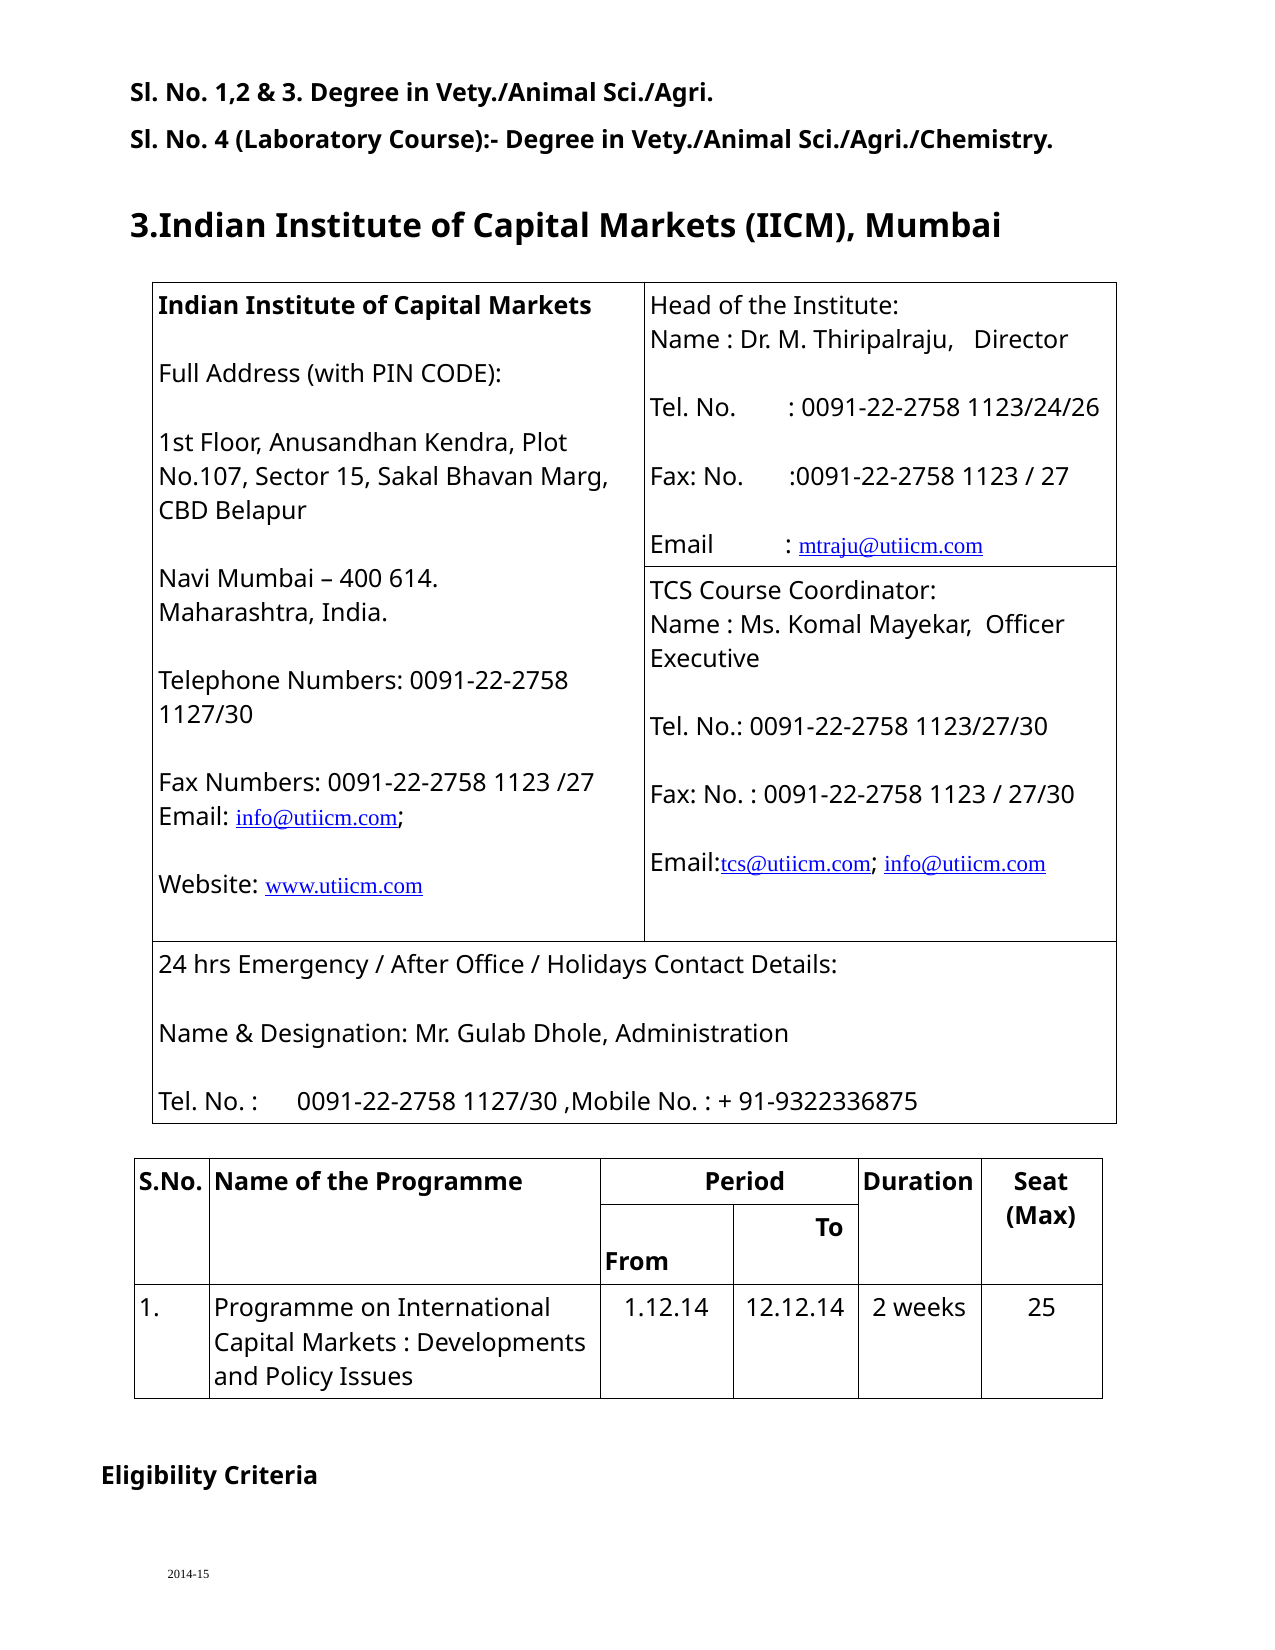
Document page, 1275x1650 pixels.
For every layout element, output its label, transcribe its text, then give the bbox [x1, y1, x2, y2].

table_header Indian Institute of Capital Markets Full Address (with PIN CODE): 1st Floor, Anusandhan Kendra, Plot No.107, Sector 15, Sakal Bhavan Marg, CBD Belapur Navi Mumbai – 400 614. Maharashtra, India. Telephone Numbers: 0091-22-2758 1127/30 Fax Numbers: 0091-22-2758 1123 /27 Email: info@utiicm.com; Website: www.utiicm.com [153, 283, 644, 941]
table_cell From [601, 1205, 733, 1284]
table_header Duration [859, 1159, 981, 1284]
text Eligibility Criteria [101, 1458, 1157, 1492]
table_cell 1. [135, 1285, 209, 1398]
list Indian Institute of Capital Markets (IICM), Mumbai [130, 202, 1157, 248]
table_cell To [734, 1205, 858, 1284]
table_header S.No. [135, 1159, 209, 1284]
table_cell 2 weeks [859, 1285, 981, 1398]
text Sl. No. 4 (Laboratory Course):- Degree in Vety./Animal Sci./Agri./Chemistry. [130, 122, 1157, 156]
table_header Seat (Max) [982, 1159, 1102, 1284]
table_cell 24 hrs Emergency / After Office / Holidays Contact Details: Name & Designation: Mr. Gulab Dhole, Administration Tel. No. : 0091-22-2758 1127/30 ,Mobile No. : + 91-9322336875 [153, 942, 1116, 1123]
table_cell TCS Course Coordinator: Name : Ms. Komal Mayekar, Officer Executive Tel. No.: 0091-22-2758 1123/27/30 Fax: No. : 0091-22-2758 1123 / 27/30 Email:tcs@utiicm.com; info@utiicm.com [645, 567, 1116, 941]
table_header Head of the Institute: Name : Dr. M. Thiripalraju, Director Tel. No. : 0091-22-2758 1123/24/26 Fax: No. :0091-22-2758 1123 / 27 Email : mtraju@utiicm.com [645, 283, 1116, 566]
table_cell 25 [982, 1285, 1102, 1398]
table_header Name of the Programme [210, 1159, 600, 1284]
table_cell 1.12.14 [601, 1285, 733, 1398]
table_header Period [601, 1159, 858, 1204]
table_cell 12.12.14 [734, 1285, 858, 1398]
table_cell Programme on International Capital Markets : Developments and Policy Issues [210, 1285, 600, 1398]
text Sl. No. 1,2 & 3. Degree in Vety./Animal Sci./Agri. [130, 75, 1157, 109]
